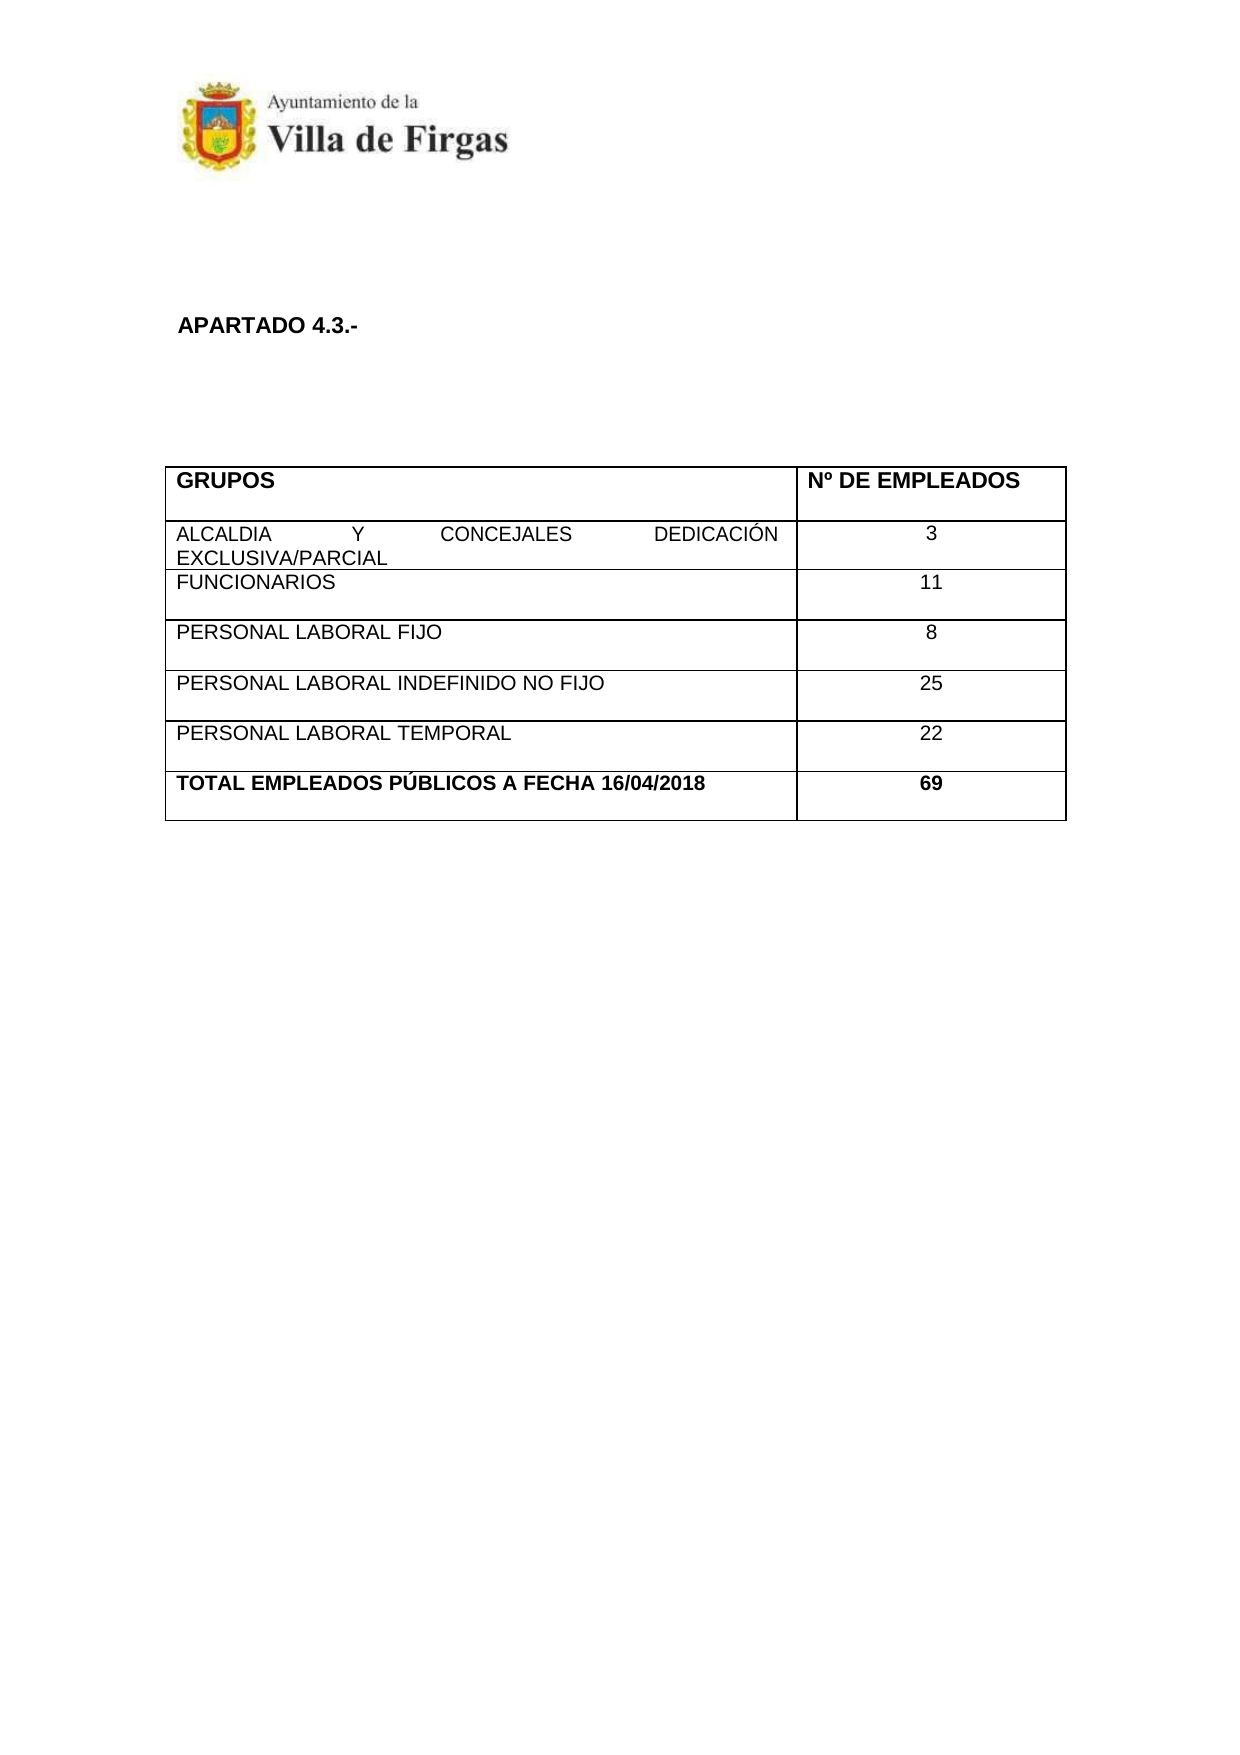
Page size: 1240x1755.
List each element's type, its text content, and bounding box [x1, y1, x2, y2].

table_header Nº DE EMPLEADOS [798, 468, 1065, 520]
table_header GRUPOS [166, 468, 796, 520]
table_cell PERSONAL LABORAL INDEFINIDO NO FIJO [166, 671, 796, 720]
table_cell 69 [798, 772, 1065, 819]
text APARTADO 4.3.- [177, 312, 1077, 339]
table_cell PERSONAL LABORAL FIJO [166, 621, 796, 670]
table_cell 11 [798, 570, 1065, 619]
table_cell ALCALDIA Y CONCEJALES DEDICACIÓN EXCLUSIVA/PARCIAL [166, 522, 796, 569]
table_cell 25 [798, 671, 1065, 720]
table_cell 8 [798, 621, 1065, 670]
table_cell 3 [798, 522, 1065, 569]
table_cell PERSONAL LABORAL TEMPORAL [166, 722, 796, 771]
table_cell TOTAL EMPLEADOS PÚBLICOS A FECHA 16/04/2018 [166, 772, 796, 819]
table_cell FUNCIONARIOS [166, 570, 796, 619]
table_cell 22 [798, 722, 1065, 771]
